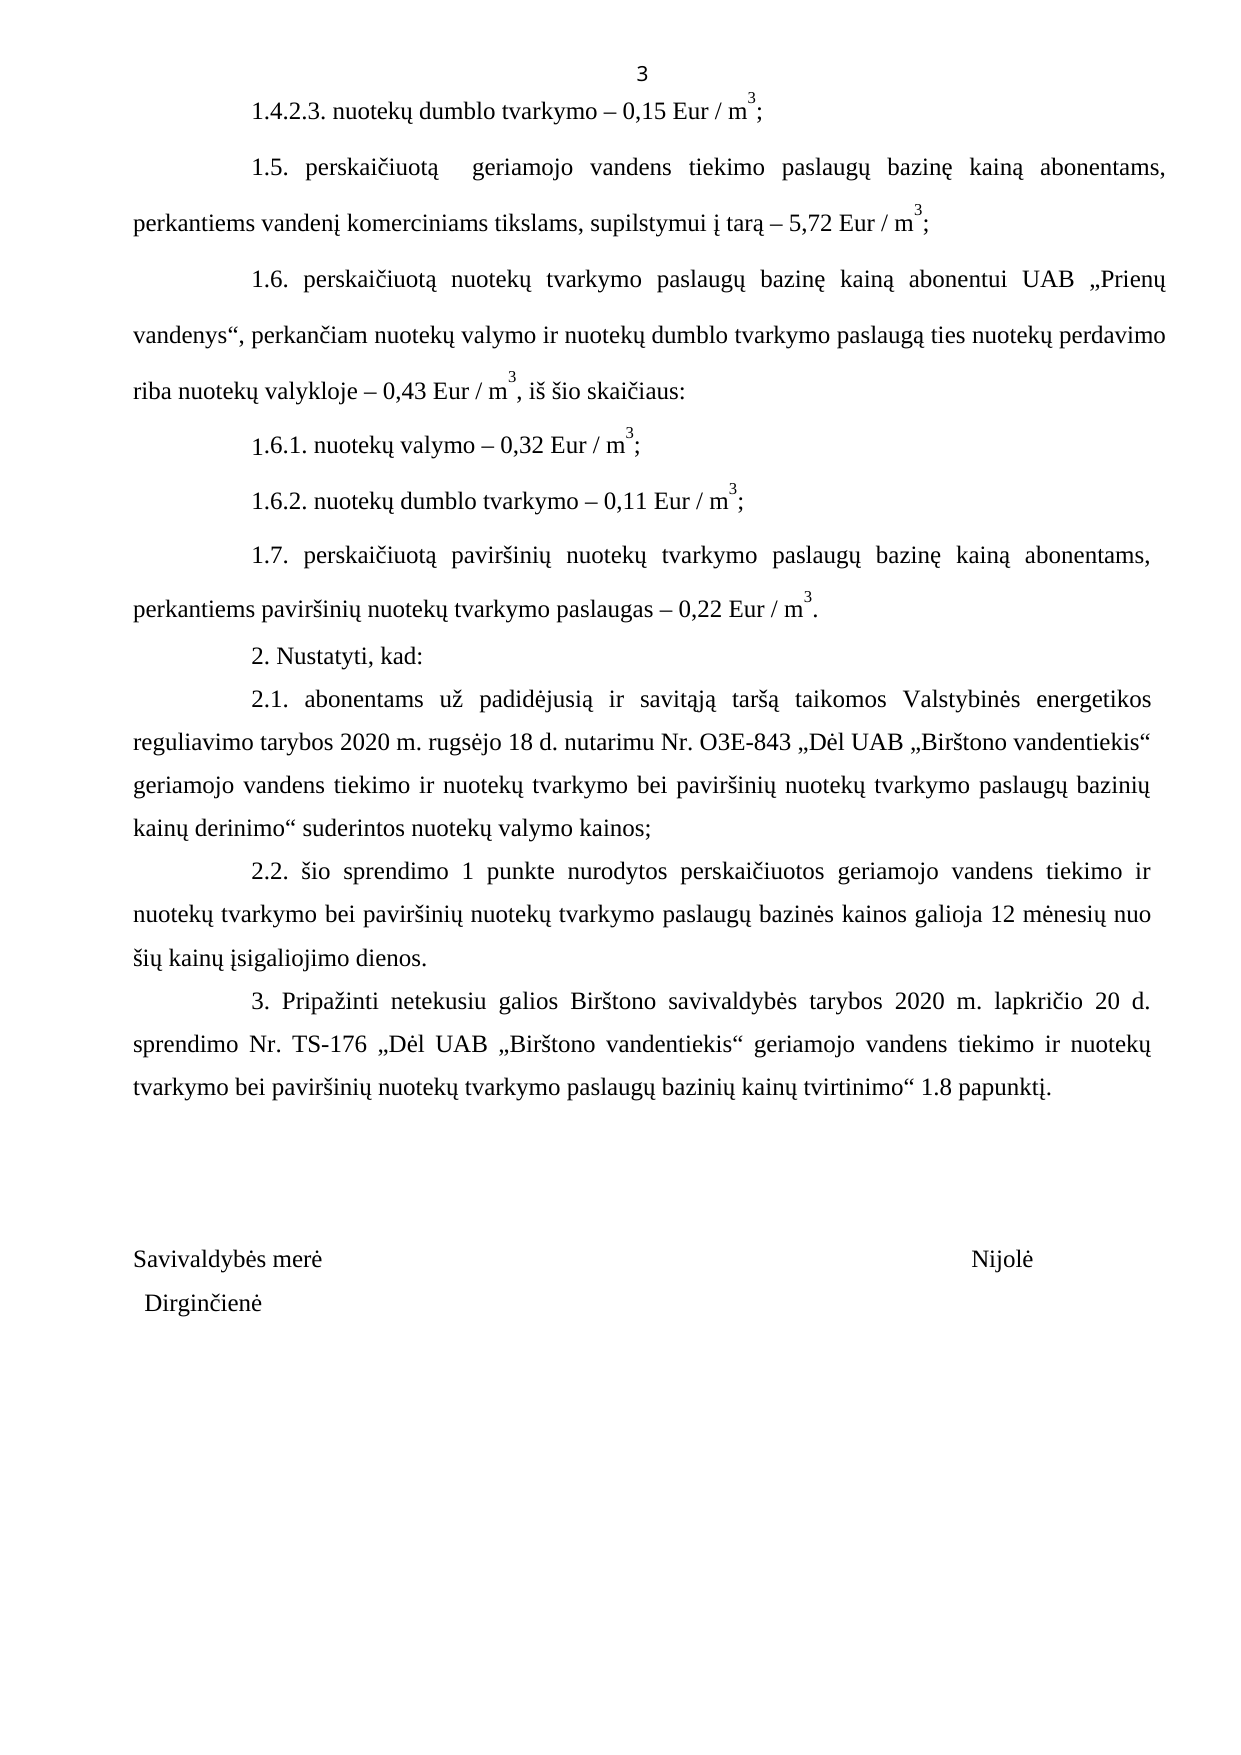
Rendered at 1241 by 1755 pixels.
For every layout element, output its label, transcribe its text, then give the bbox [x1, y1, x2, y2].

text 1.6. perskaičiuotą nuotekų tvarkymo paslaugų bazinę kainą abonentui UAB „Prienų vandenys“, perkančiam nuotekų valymo ir nuotekų dumblo tvarkymo paslaugą ties nuotekų perdavimo riba nuotekų valykloje – 0,43 Eur / m3, iš šio skaičiaus: [133, 255, 1167, 404]
text 2.1. abonentams už padidėjusią ir savitąją taršą taikomos Valstybinės energetikos reguliavimo tarybos 2020 m. rugsėjo 18 d. nutarimu Nr. O3E-843 „Dėl UAB „Birštono vandentiekis“ geriamojo vandens tiekimo ir nuotekų tvarkymo bei paviršinių nuotekų tvarkymo paslaugų bazinių kainų derinimo“ suderintos nuotekų valymo kainos; [133, 684, 1152, 842]
text Savivaldybės merė Nijolė Dirginčienė [133, 1244, 1152, 1316]
text 1.5. perskaičiuotą geriamojo vandens tiekimo paslaugų bazinę kainą abonentams, perkantiems vandenį komerciniams tikslams, supilstymui į tarą – 5,72 Eur / m3; [133, 143, 1167, 237]
text 1.4.2.3. nuotekų dumblo tvarkymo – 0,15 Eur / m3; [133, 88, 1152, 125]
text 1.7. perskaičiuotą paviršinių nuotekų tvarkymo paslaugų bazinę kainą abonentams, perkantiems paviršinių nuotekų tvarkymo paslaugas – 0,22 Eur / m3. [133, 533, 1152, 623]
text 1.6.1. nuotekų valymo – 0,32 Eur / m3; [133, 423, 1167, 461]
text 2.2. šio sprendimo 1 punkte nurodytos perskaičiuotos geriamojo vandens tiekimo ir nuotekų tvarkymo bei paviršinių nuotekų tvarkymo paslaugų bazinės kainos galioja 12 mėnesių nuo šių kainų įsigaliojimo dienos. [133, 856, 1152, 971]
text 1.6.2. nuotekų dumblo tvarkymo – 0,11 Eur / m3; [133, 479, 1167, 515]
text 2. Nustatyti, kad: [133, 641, 1152, 669]
text 3. Pripažinti netekusiu galios Birštono savivaldybės tarybos 2020 m. lapkričio 20 d. sprendimo Nr. TS-176 „Dėl UAB „Birštono vandentiekis“ geriamojo vandens tiekimo ir nuotekų tvarkymo bei paviršinių nuotekų tvarkymo paslaugų bazinių kainų tvirtinimo“ 1.8 papunktį. [133, 986, 1152, 1101]
